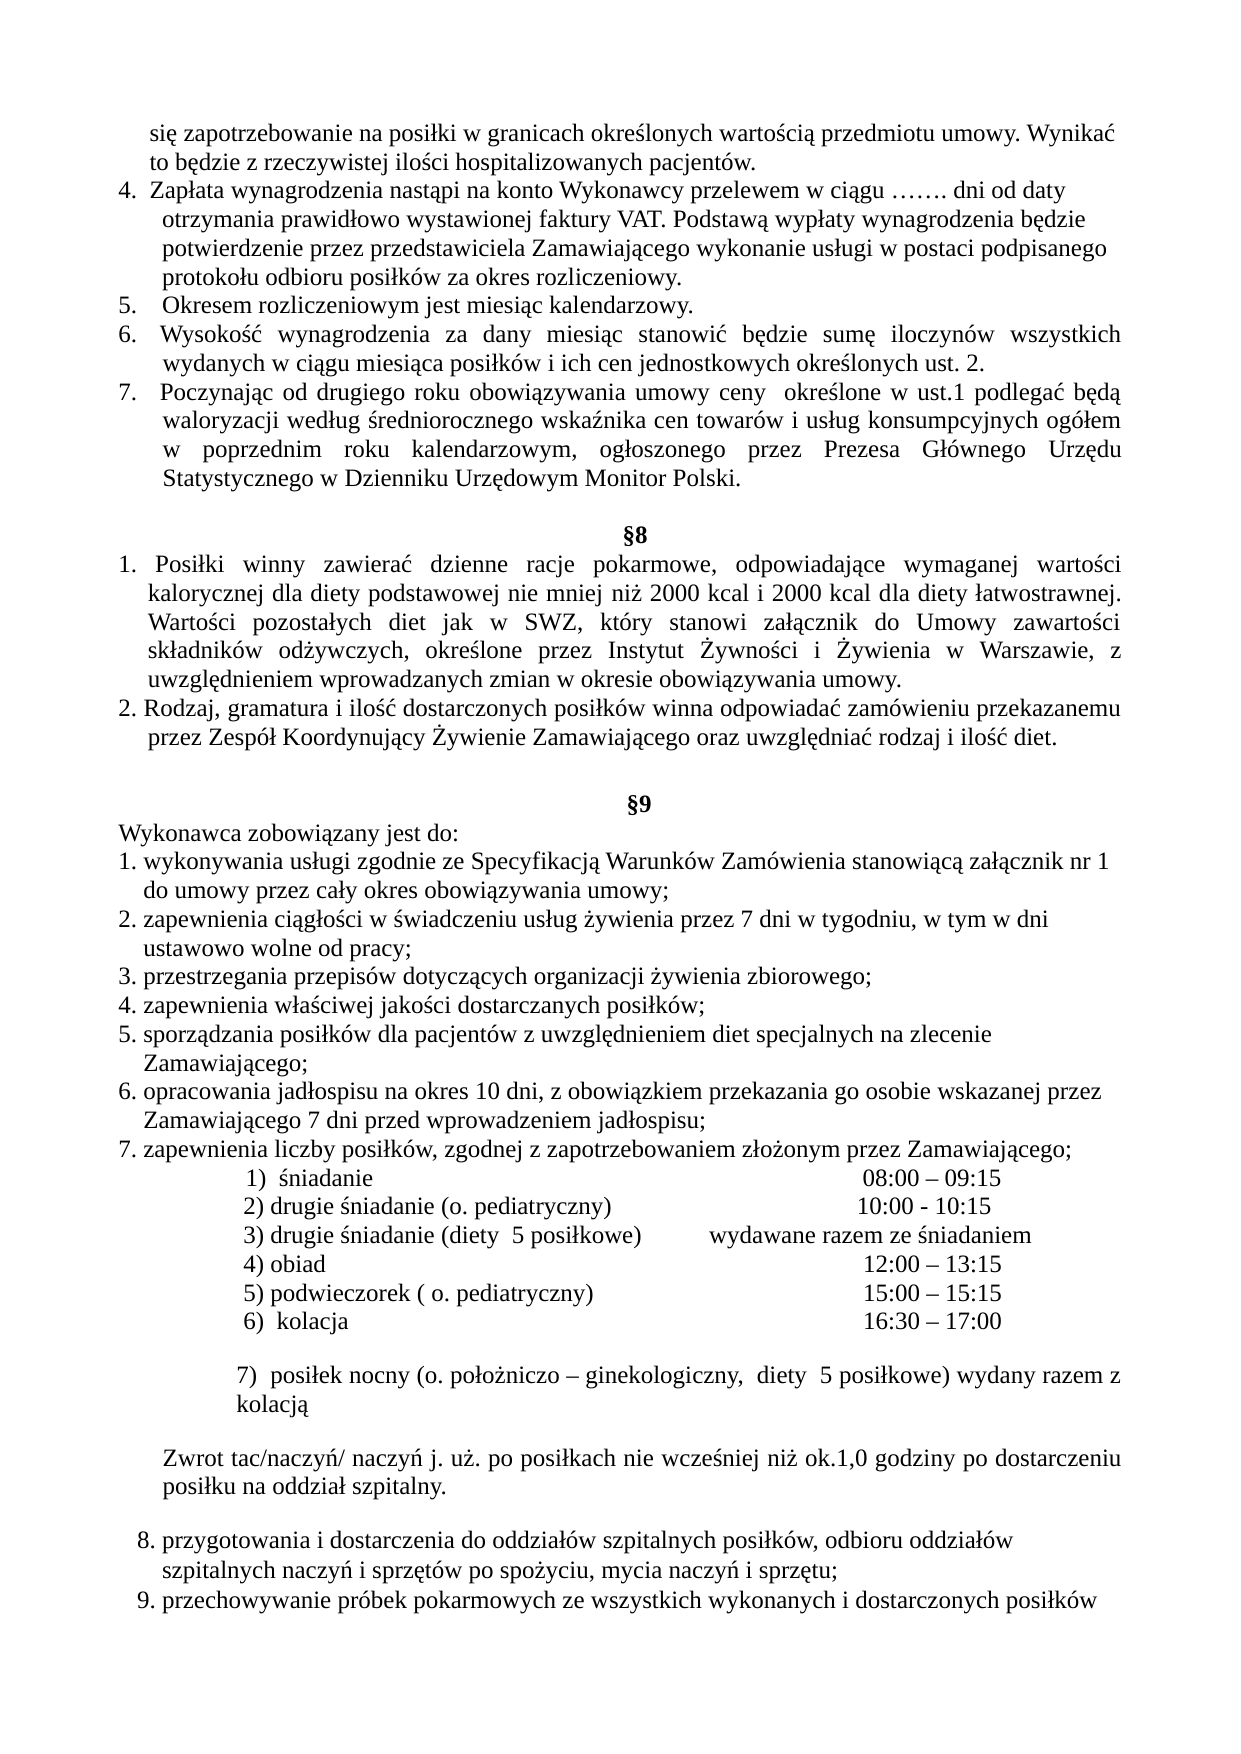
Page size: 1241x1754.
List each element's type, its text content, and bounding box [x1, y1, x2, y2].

text 8. przygotowania i dostarczenia do oddziałów szpitalnych posiłków, odbioru oddziałów [118, 1525, 1122, 1554]
text 2. Rodzaj, gramatura i ilość dostarczonych posiłków winna odpowiadać zamówieniu przekazanemu przez Zespół Koordynujący Żywienie Zamawiającego oraz uwzględniać rodzaj i ilość diet. [118, 693, 1122, 751]
text ustawowo wolne od pracy; [118, 933, 1122, 961]
text to będzie z rzeczywistej ilości hospitalizowanych pacjentów. [118, 147, 1122, 176]
text 4. Zapłata wynagrodzenia nastąpi na konto Wykonawcy przelewem w ciągu ……. dni od daty [118, 176, 1122, 204]
text Zamawiającego; [118, 1048, 1122, 1076]
list 4) obiad 12:00 – 13:15 [118, 1249, 1122, 1278]
text protokołu odbioru posiłków za okres rozliczeniowy. [118, 262, 1122, 291]
text 5. Okresem rozliczeniowym jest miesiąc kalendarzowy. [118, 291, 1122, 319]
text 6. opracowania jadłospisu na okres 10 dni, z obowiązkiem przekazania go osobie wskazanej przez [118, 1076, 1122, 1105]
list Wysokość wynagrodzenia za dany miesiąc stanowić będzie sumę iloczynów wszystkich wydanych w ciągu miesiąca posiłków i ich cen jednostkowych określonych ust. 2. [118, 319, 1122, 377]
list 7) posiłek nocny (o. położniczo – ginekologiczny, diety 5 posiłkowe) wydany razem z kolacją [192, 1360, 1122, 1418]
text §8 [148, 521, 1122, 549]
text potwierdzenie przez przedstawiciela Zamawiającego wykonanie usługi w postaci podpisanego [118, 233, 1122, 262]
list 6) kolacja 16:30 – 17:00 [118, 1306, 1122, 1335]
text się zapotrzebowanie na posiłki w granicach określonych wartością przedmiotu umowy. Wynikać [118, 118, 1122, 147]
text 7. zapewnienia liczby posiłków, zgodnej z zapotrzebowaniem złożonym przez Zamawiającego; [118, 1134, 1122, 1163]
text 1. Posiłki winny zawierać dzienne racje pokarmowe, odpowiadające wymaganej wartości kalorycznej dla diety podstawowej nie mniej niż 2000 kcal i 2000 kcal dla diety łatwostrawnej. Wartości pozostałych diet jak w SWZ, który stanowi załącznik do Umowy zawartości składników odżywczych, określone przez Instytut Żywności i Żywienia w Warszawie, z uwzględnieniem wprowadzanych zmian w okresie obowiązywania umowy. [118, 549, 1122, 693]
list 1) śniadanie 08:00 – 09:15 [192, 1163, 1122, 1191]
text Zwrot tac/naczyń/ naczyń j. uż. po posiłkach nie wcześniej niż ok.1,0 godziny po dostarczeniu posiłku na oddział szpitalny. [162, 1443, 1122, 1500]
list 3) drugie śniadanie (diety 5 posiłkowe) wydawane razem ze śniadaniem [118, 1220, 1122, 1249]
text §9 [156, 789, 1122, 818]
list 2) drugie śniadanie (o. pediatryczny) 10:00 - 10:15 [118, 1191, 1122, 1220]
list 5) podwieczorek ( o. pediatryczny) 15:00 – 15:15 [118, 1278, 1122, 1306]
text Zamawiającego 7 dni przed wprowadzeniem jadłospisu; [118, 1105, 1122, 1134]
text szpitalnych naczyń i sprzętów po spożyciu, mycia naczyń i sprzętu; [118, 1555, 1122, 1584]
text 4. zapewnienia właściwej jakości dostarczanych posiłków; [118, 990, 1122, 1019]
text 1. wykonywania usługi zgodnie ze Specyfikacją Warunków Zamówienia stanowiącą załącznik nr 1 [118, 846, 1122, 875]
text 9. przechowywanie próbek pokarmowych ze wszystkich wykonanych i dostarczonych posiłków [118, 1585, 1122, 1614]
text 2. zapewnienia ciągłości w świadczeniu usług żywienia przez 7 dni w tygodniu, w tym w dni [118, 904, 1122, 933]
text 3. przestrzegania przepisów dotyczących organizacji żywienia zbiorowego; [118, 961, 1122, 990]
text Wykonawca zobowiązany jest do: [118, 818, 1122, 846]
text do umowy przez cały okres obowiązywania umowy; [118, 875, 1122, 904]
text 5. sporządzania posiłków dla pacjentów z uwzględnieniem diet specjalnych na zlecenie [118, 1019, 1122, 1048]
text otrzymania prawidłowo wystawionej faktury VAT. Podstawą wypłaty wynagrodzenia będzie [118, 204, 1122, 233]
list Poczynając od drugiego roku obowiązywania umowy ceny określone w ust.1 podlegać będą waloryzacji według średniorocznego wskaźnika cen towarów i usług konsumpcyjnych ogółem w poprzednim roku kalendarzowym, ogłoszonego przez Prezesa Głównego Urzędu Statystycznego w Dzienniku Urzędowym Monitor Polski. [118, 377, 1122, 492]
